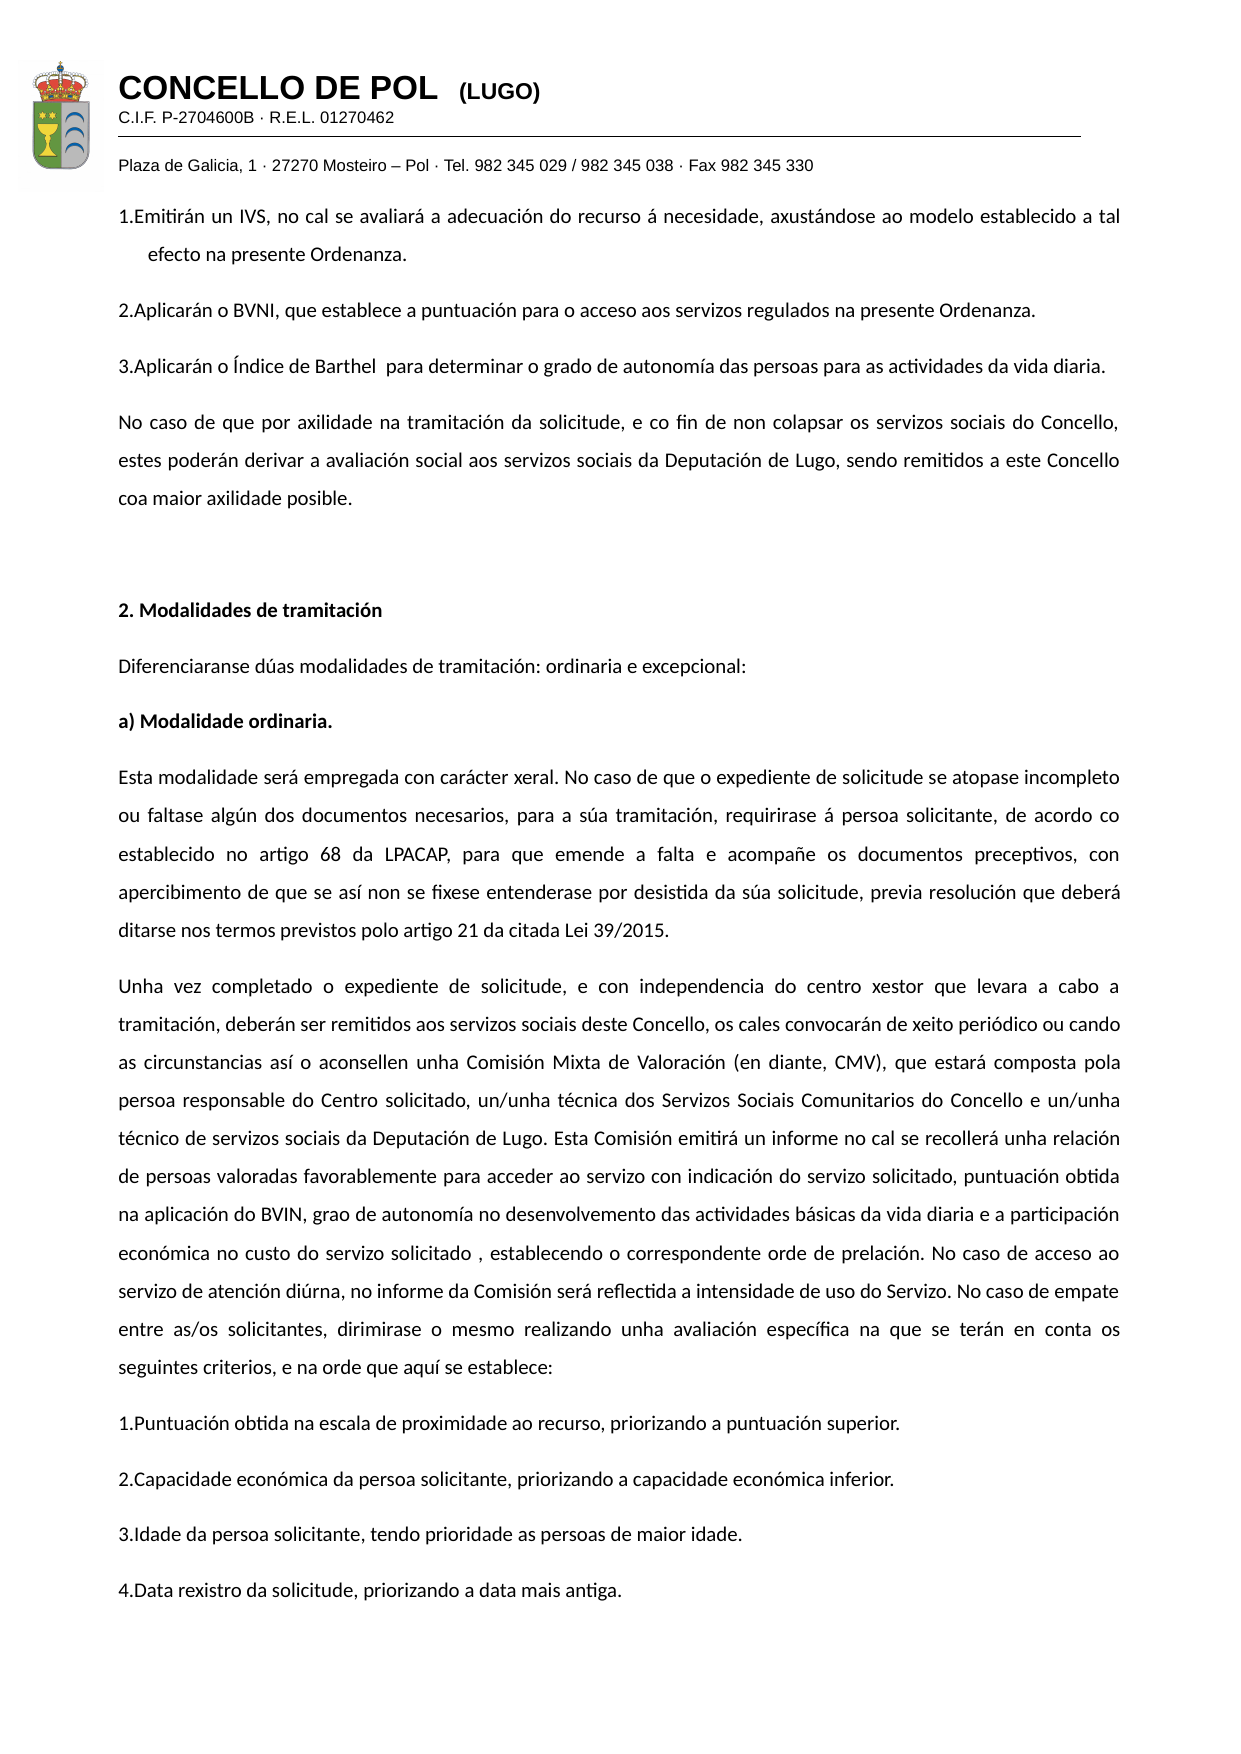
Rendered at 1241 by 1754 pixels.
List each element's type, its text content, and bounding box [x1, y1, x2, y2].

list Data rexistro da solicitude, priorizando a data mais antiga. [118, 1577, 1122, 1603]
text Unha vez completado o expediente de solicitude, e con independencia do centro xestor que levara a cabo a tramitación, deberán ser remitidos aos servizos sociais deste Concello, os cales convocarán de xeito periódico ou cando as circunstancias así o aconsellen unha Comisión Mixta de Valoración (en diante, CMV), que estará composta pola persoa responsable do Centro solicitado, un/unha técnica dos Servizos Sociais Comunitarios do Concello e un/unha técnico de servizos sociais da Deputación de Lugo. Esta Comisión emitirá un informe no cal se recollerá unha relación de persoas valoradas favorablemente para acceder ao servizo con indicación do servizo solicitado, puntuación obtida na aplicación do BVIN, grao de autonomía no desenvolvemento das actividades básicas da vida diaria e a participación económica no custo do servizo solicitado , establecendo o correspondente orde de prelación. No caso de acceso ao servizo de atención diúrna, no informe da Comisión será reflectida a intensidade de uso do Servizo. No caso de empate entre as/os solicitantes, dirimirase o mesmo realizando unha avaliación específica na que se terán en conta os seguintes criterios, e na orde que aquí se establece: [118, 973, 1122, 1379]
list Aplicarán o BVNI, que establece a puntuación para o acceso aos servizos regulados na presente Ordenanza. [118, 297, 1122, 323]
list Aplicarán o Índice de Barthel para determinar o grado de autonomía das persoas para as actividades da vida diaria. [118, 353, 1122, 379]
text Diferenciaranse dúas modalidades de tramitación: ordinaria e excepcional: [118, 653, 1122, 678]
text No caso de que por axilidade na tramitación da solicitude, e co fin de non colapsar os servizos sociais do Concello, estes poderán derivar a avaliación social aos servizos sociais da Deputación de Lugo, sendo remitidos a este Concello coa maior axilidade posible. [118, 409, 1122, 511]
list Idade da persoa solicitante, tendo prioridade as persoas de maior idade. [118, 1522, 1122, 1547]
text 2. Modalidades de tramitación [118, 597, 1122, 622]
text a) Modalidade ordinaria. [118, 709, 1122, 734]
list Capacidade económica da persoa solicitante, priorizando a capacidade económica inferior. [118, 1466, 1122, 1491]
list Emitirán un IVS, no cal se avaliará a adecuación do recurso á necesidade, axustándose ao modelo establecido a tal efecto na presente Ordenanza. [118, 203, 1122, 267]
list Puntuación obtida na escala de proximidade ao recurso, priorizando a puntuación superior. [118, 1410, 1122, 1435]
text Esta modalidade será empregada con carácter xeral. No caso de que o expediente de solicitude se atopase incompleto ou faltase algún dos documentos necesarios, para a súa tramitación, requirirase á persoa solicitante, de acordo co establecido no artigo 68 da LPACAP, para que emende a falta e acompañe os documentos preceptivos, con apercibimento de que se así non se fixese entenderase por desistida da súa solicitude, previa resolución que deberá ditarse nos termos previstos polo artigo 21 da citada Lei 39/2015. [118, 764, 1122, 942]
